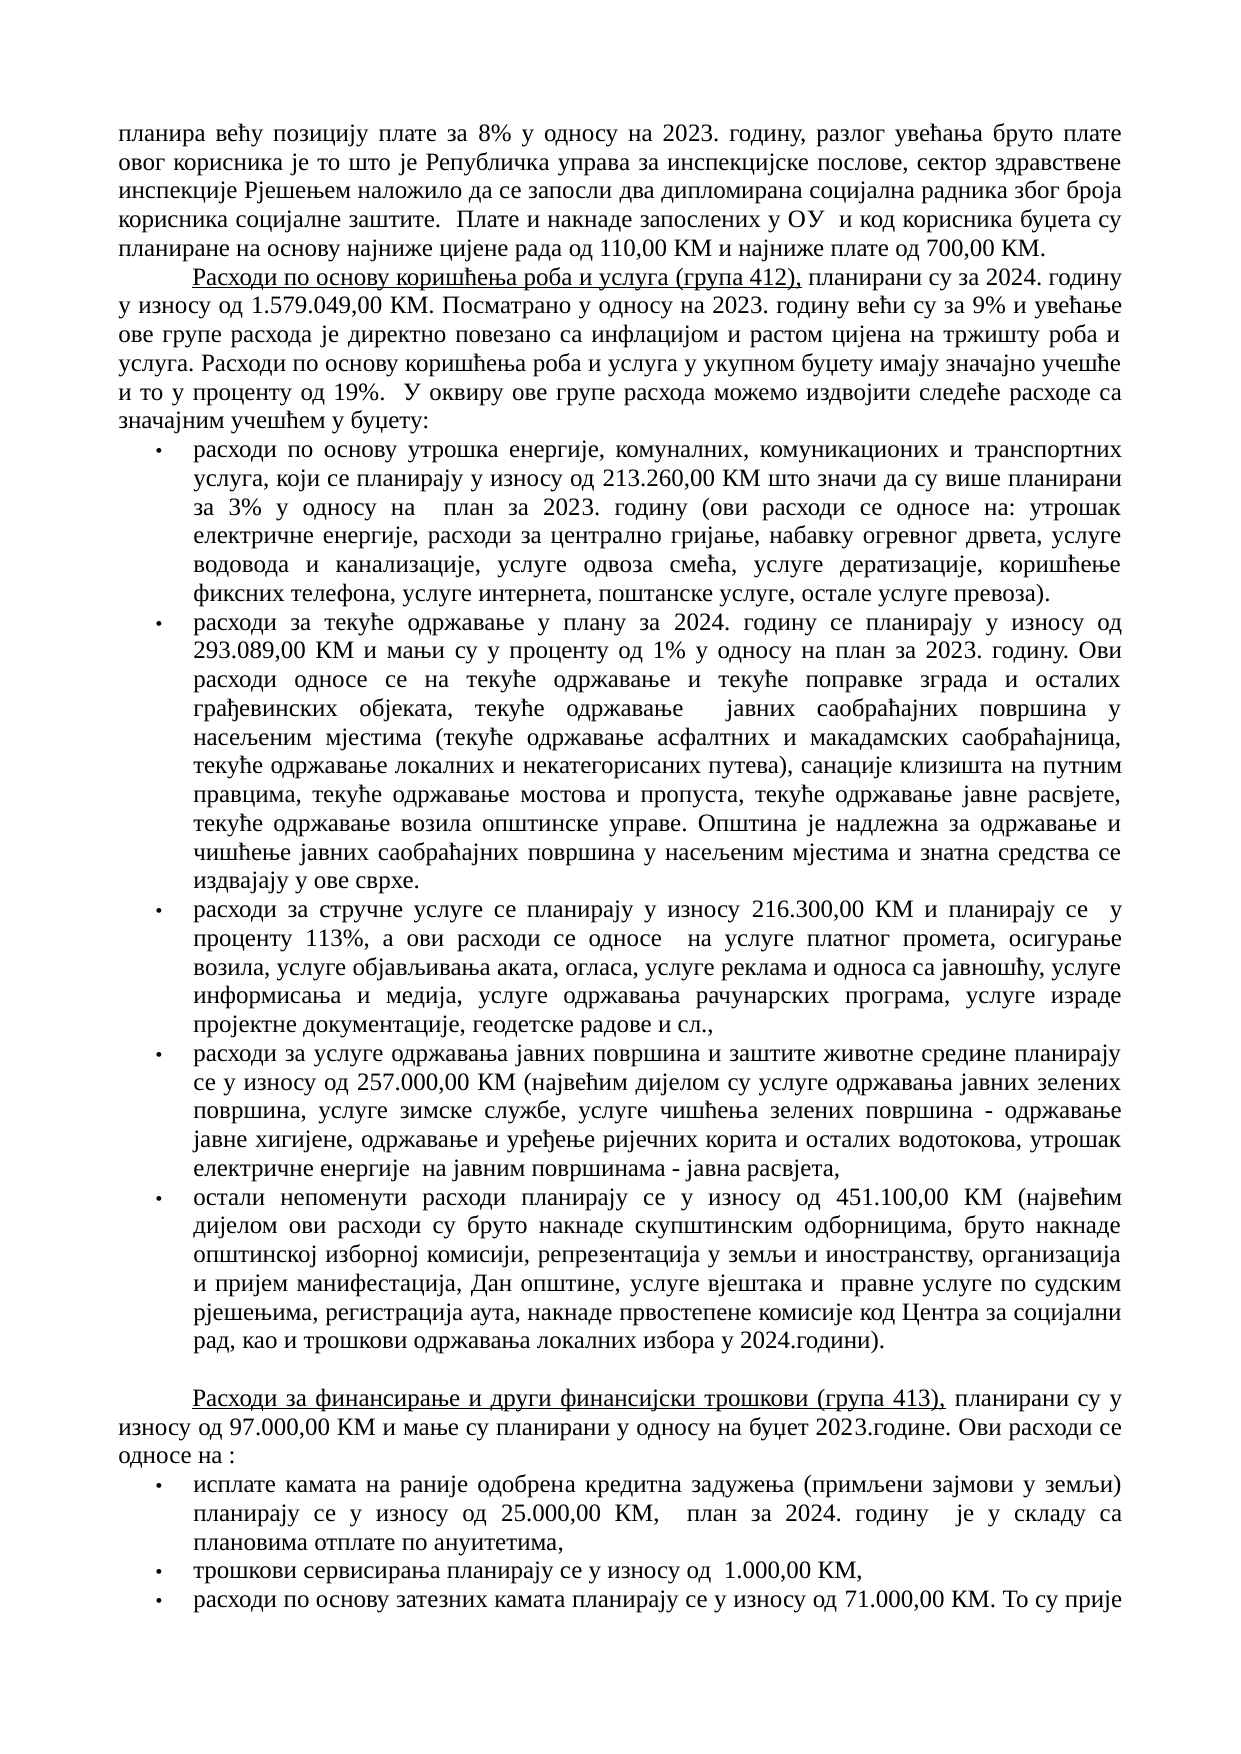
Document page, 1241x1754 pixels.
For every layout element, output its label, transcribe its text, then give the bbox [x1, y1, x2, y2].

text Расходи по основу коришћења роба и услуга (група 412), планирани су за 2024. годину у износу од 1.579.049,00 КМ. Посматрано у односу на 2023. годину већи су за 9% и увећање ове групе расхода је директно повезано са инфлацијом и растом цијена на тржишту роба и услуга. Расходи по основу коришћења роба и услуга у укупном буџету имају значајно учешће и то у проценту од 19%. У оквиру ове групе расхода можемо издвојити следеће расходе са значајним учешћем у буџету: [118, 262, 1122, 434]
list расходи за услуге одржавања јавних површина и заштите животне средине планирају се у износу од 257.000,00 КМ (највећим дијелом су услуге одржавања јавних зелених површина, услуге зимске службе, услуге чишћења зелених површина - одржавање јавне хигијене, одржавање и уређење ријечних корита и осталих водотокова, утрошак електричне енергије на јавним површинама - јавна расвјета, [156, 1038, 1122, 1182]
list исплате камата на раније одобрена кредитна задужења (примљени зајмови у земљи) планирају се у износу од 25.000,00 КМ, план за 2024. годину je у складу са плановима отплате по ануитетима, [156, 1469, 1122, 1556]
list расходи за стручне услуге се планирају у износу 216.300,00 КМ и планирају се у проценту 113%, а ови расходи се односе на услуге платног промета, осигурање возила, услуге објављивања аката, огласа, услуге реклама и односа са јавношћу, услуге информисања и медија, услуге одржавања рачунарских програма, услуге израде пројектне документације, геодетске радове и сл., [156, 894, 1122, 1038]
list расходи по основу утрошка енергије, комуналних, комуникационих и транспортних услуга, који се планирају у износу од 213.260,00 КМ што значи да су више планирани за 3% у односу на план за 2023. годину (ови расходи се односе на: утрошак електричне енергије, расходи за централно гријање, набавку огревног дрвета, услуге водовода и канализације, услуге одвоза смећа, услуге дератизације, коришћење фиксних телефона, услуге интернета, поштанске услуге, остале услуге превоза). [156, 434, 1122, 607]
text Расходи за финансирање и други финансијски трошкови (група 413), планирани су у износу од 97.000,00 КМ и мање су планирани у односу на буџет 2023.године. Ови расходи се односе на : [118, 1383, 1122, 1469]
list расходи по основу затезних камата планирају се у износу од 71.000,00 КМ. То су прије [156, 1584, 1122, 1613]
text планира већу позицију плате за 8% у односу на 2023. годину, разлог увећања бруто плате овог корисника је то што је Републичка управа за инспекцијске послове, сектор здравствене инспекције Рјешењем наложило да се запосли два дипломирана социјална радника због броја корисника социјалне заштите. Плате и накнаде запослених у ОУ и код корисника буџета су планиране на основу најниже цијене рада од 110,00 КМ и најниже плате од 700,00 КМ. [118, 118, 1122, 262]
list трошкови сервисирања планирају се у износу од 1.000,00 КМ, [156, 1556, 1122, 1584]
list остали непоменути расходи планирају се у износу од 451.100,00 КМ (највећим дијелом ови расходи су бруто накнаде скупштинским одборницима, бруто накнаде општинској изборној комисији, репрезентација у земљи и иностранству, организација и пријем манифестација, Дан општине, услуге вјештака и правне услуге по судским рјешењима, регистрација аута, накнаде првостепене комисије код Центра за социјални рад, као и трошкови одржавања локалних избора у 2024.години). [156, 1182, 1122, 1354]
list расходи за текуће одржавање у плану за 2024. годину се планирају у износу од 293.089,00 КМ и мањи су у проценту од 1% у односу на план за 2023. годину. Ови расходи односе се на текуће одржавање и текуће поправке зграда и осталих грађевинских објеката, текуће одржавање јавних саобраћајних површина у насељеним мјестима (текуће одржавање асфалтних и макадамских саобраћајница, текуће одржавање локалних и некатегорисаних путева), санације клизишта на путним правцима, текуће одржавање мостова и пропуста, текуће одржавање јавне расвјете, текуће одржавање возила општинске управе. Општина је надлежна за одржавање и чишћење јавних саобраћајних површина у насељеним мјестима и знатна средства се издвајају у ове сврхе. [156, 607, 1122, 894]
